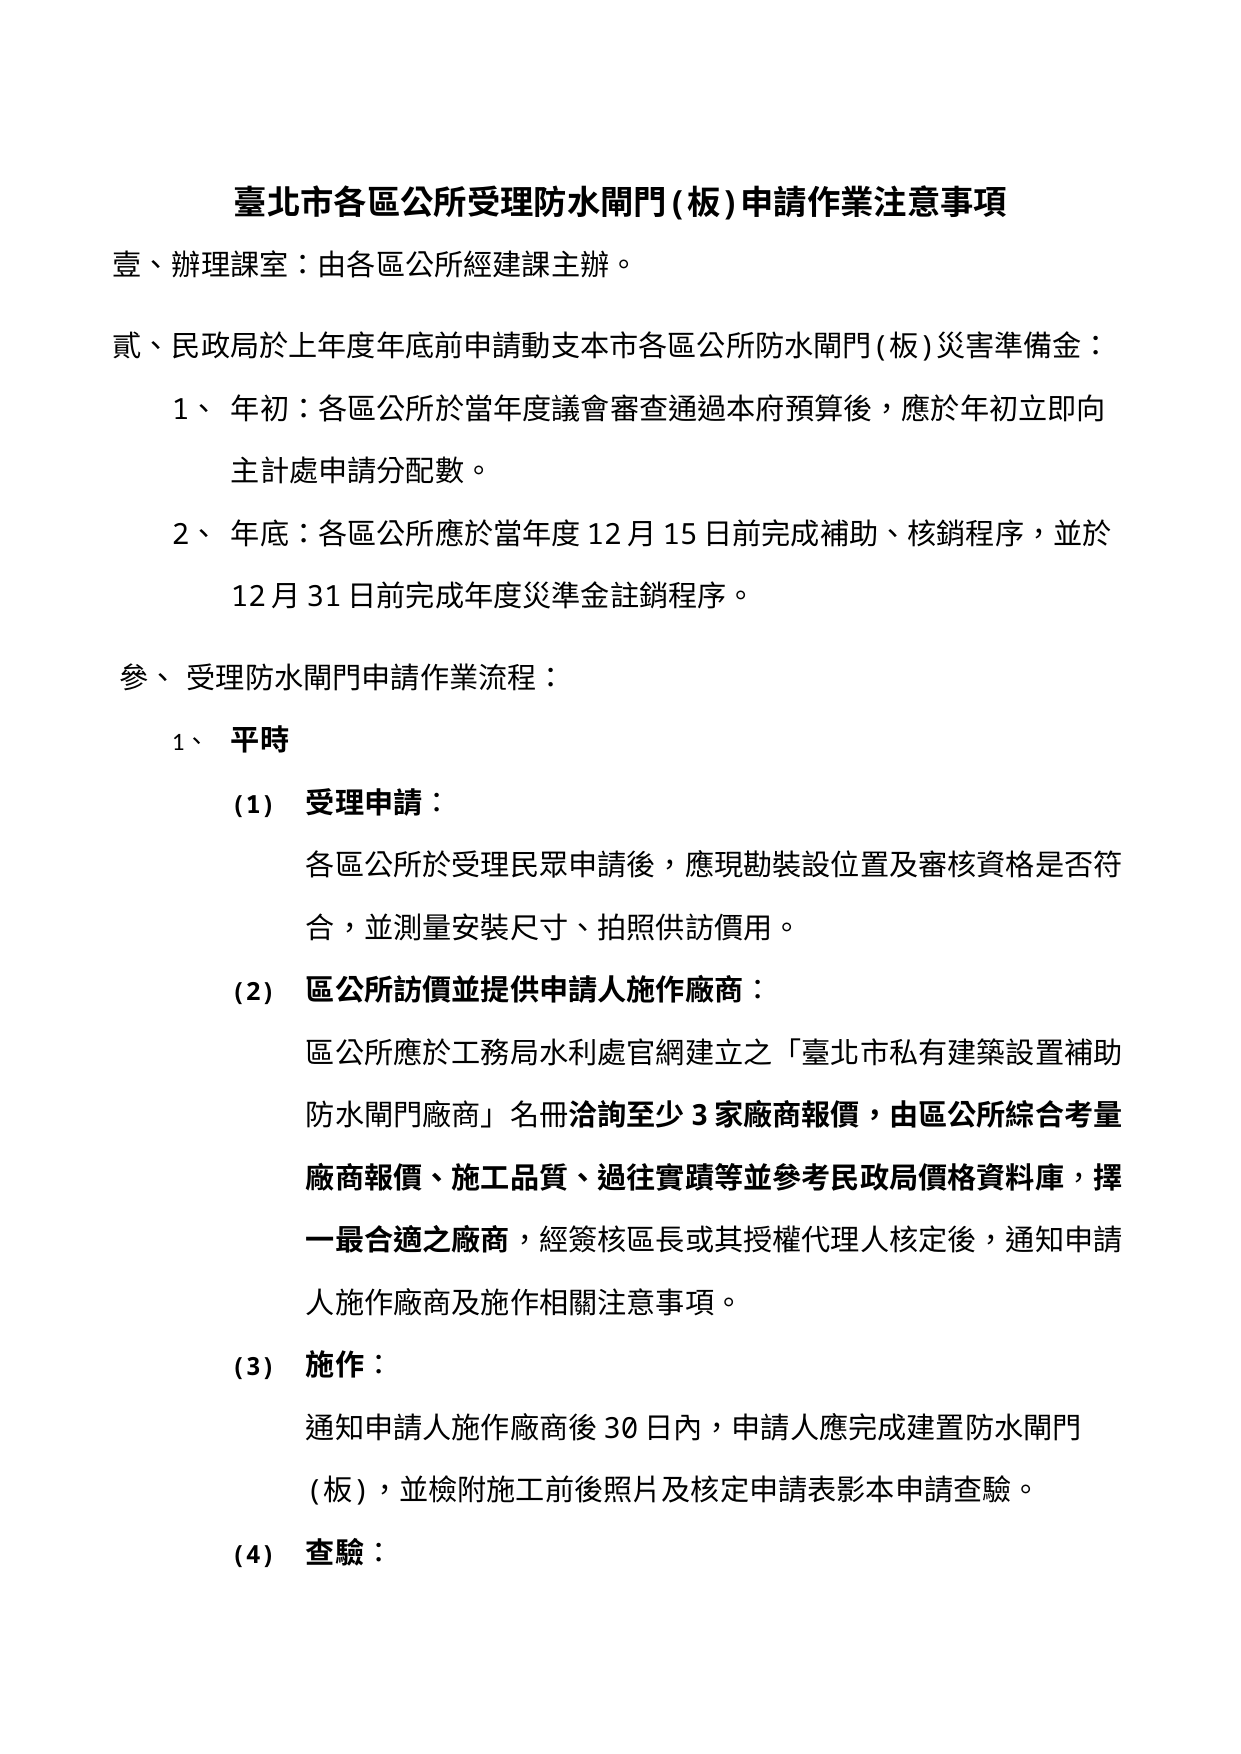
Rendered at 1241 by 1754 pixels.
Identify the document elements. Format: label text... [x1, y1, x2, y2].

list 民政局於上年度年底前申請動支本市各區公所防水閘門(板)災害準備金： [112, 302, 1128, 365]
list 年底：各區公所應於當年度12月15日前完成補助、核銷程序，並於12月31日前完成年度災準金註銷程序。 [172, 490, 1128, 615]
list 辦理課室：由各區公所經建課主辦。 [112, 221, 1128, 283]
list 區公所訪價並提供申請人施作廠商： [231, 946, 1128, 1009]
text 通知申請人施作廠商後30日內，申請人應完成建置防水閘門(板)，並檢附施工前後照片及核定申請表影本申請查驗。 [306, 1384, 1128, 1509]
list 年初：各區公所於當年度議會審查通過本府預算後，應於年初立即向主計處申請分配數。 [172, 365, 1128, 490]
list 施作： [231, 1321, 1128, 1384]
text 各區公所於受理民眾申請後，應現勘裝設位置及審核資格是否符合，並測量安裝尺寸、拍照供訪價用。 [306, 821, 1128, 946]
list 查驗： [231, 1509, 1128, 1571]
list 受理申請： [231, 759, 1128, 821]
list 受理防水閘門申請作業流程： [119, 634, 1128, 696]
list 平時 [172, 696, 1128, 759]
text 臺北市各區公所受理防水閘門(板)申請作業注意事項 [112, 158, 1128, 221]
text 區公所應於工務局水利處官網建立之「臺北市私有建築設置補助防水閘門廠商」名冊洽詢至少3家廠商報價，由區公所綜合考量廠商報價、施工品質、過往實蹟等並參考民政局價格資料庫，擇一最合適之廠商，經簽核區長或其授權代理人核定後，通知申請人施作廠商及施作相關注意事項。 [306, 1009, 1128, 1321]
